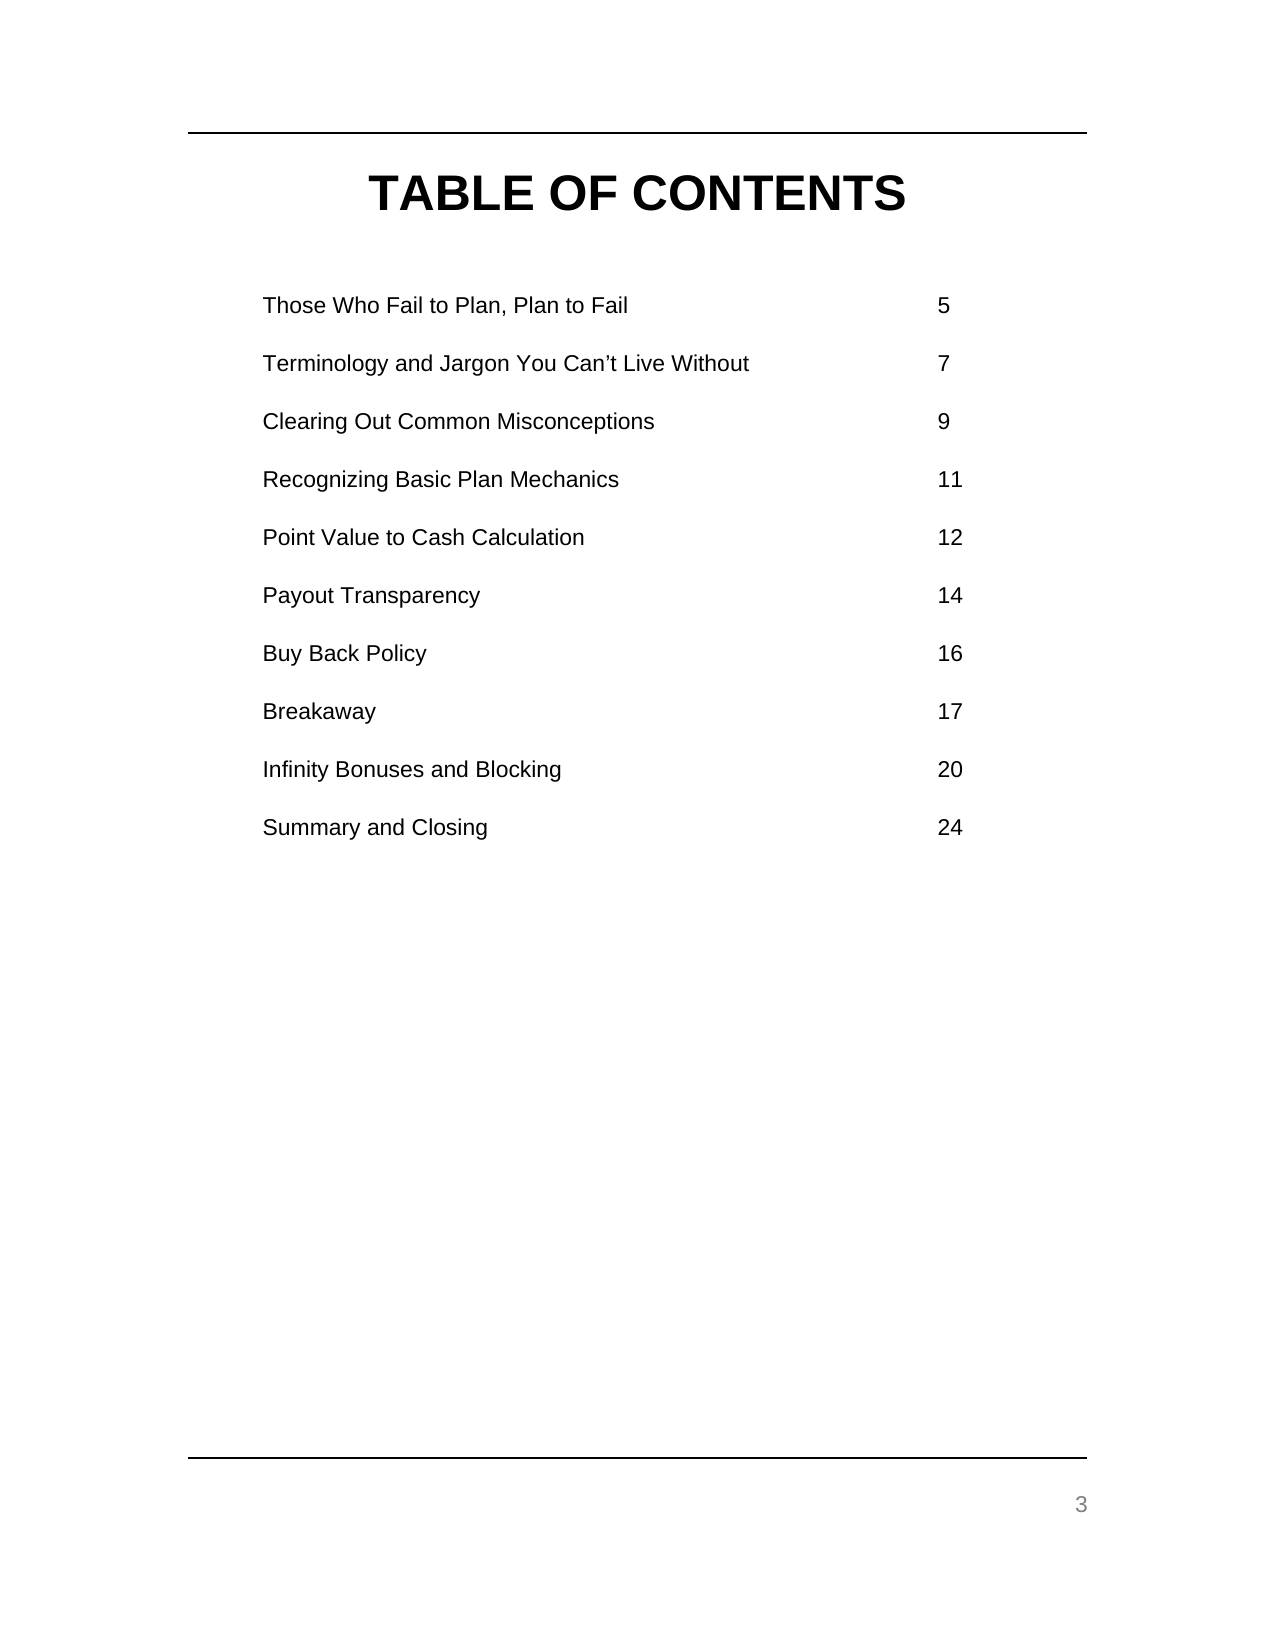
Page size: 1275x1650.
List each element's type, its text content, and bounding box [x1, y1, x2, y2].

text Those Who Fail to Plan, Plan to Fail 5 [262, 292, 1087, 319]
text Terminology and Jargon You Can’t Live Without 7 [262, 350, 1087, 377]
subtitle TABLE OF CONTENTS [204, 163, 1071, 221]
text Point Value to Cash Calculation 12 [262, 524, 1087, 551]
text Payout Transparency 14 [262, 582, 1087, 608]
text Infinity Bonuses and Blocking 20 [262, 756, 1087, 782]
text Breakaway 17 [262, 698, 1087, 724]
text Recognizing Basic Plan Mechanics 11 [262, 466, 1087, 493]
text Clearing Out Common Misconceptions 9 [262, 408, 1087, 435]
text Summary and Closing 24 [262, 814, 1087, 840]
text Buy Back Policy 16 [262, 640, 1087, 666]
